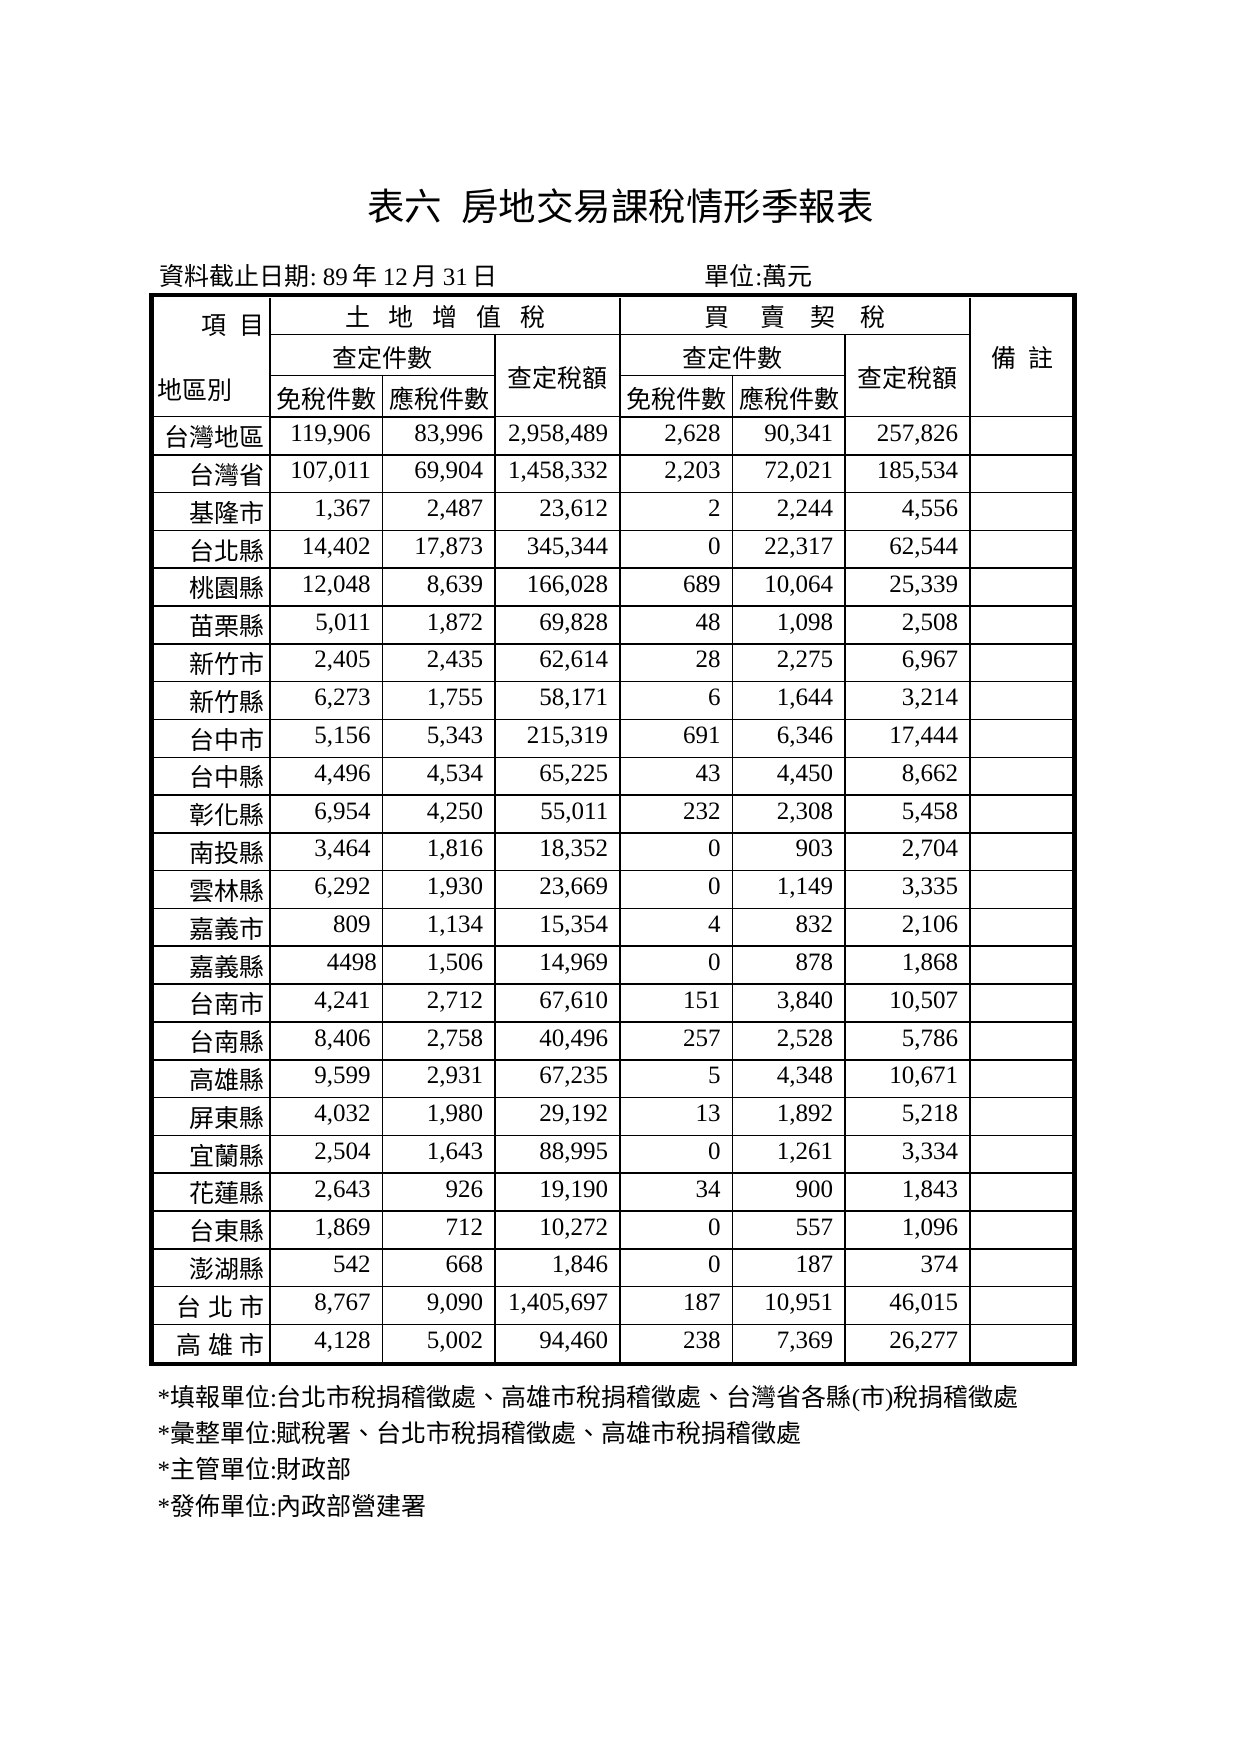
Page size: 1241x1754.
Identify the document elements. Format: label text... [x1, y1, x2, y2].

table_cell [971, 1250, 1072, 1286]
table_cell 187 [621, 1287, 732, 1323]
table_cell 1,816 [383, 834, 494, 870]
table_cell 5,218 [846, 1098, 969, 1134]
table_cell 雲林縣 [154, 871, 269, 908]
table_cell 18,352 [496, 834, 619, 870]
table_cell 2,203 [621, 456, 732, 492]
table_cell 232 [621, 796, 732, 832]
table_cell 台東縣 [154, 1212, 269, 1248]
table_cell 高雄縣 [154, 1061, 269, 1097]
table_cell 3,334 [846, 1136, 969, 1172]
table_cell [971, 947, 1072, 983]
table_cell 0 [621, 1136, 732, 1172]
table_cell [971, 720, 1072, 756]
table_cell 557 [733, 1212, 844, 1248]
table_cell 澎湖縣 [154, 1250, 269, 1286]
table_cell 3,840 [733, 985, 844, 1021]
table_cell [971, 758, 1072, 794]
table_cell *發佈單位:內政部營建署 [152, 1486, 1074, 1522]
table_cell 166,028 [496, 569, 619, 605]
table_cell 台中市 [154, 720, 269, 756]
table_cell 0 [621, 947, 732, 983]
table_cell 14,969 [496, 947, 619, 983]
table_cell [971, 607, 1072, 643]
table_cell 878 [733, 947, 844, 983]
table_cell 1,134 [383, 909, 494, 945]
table_cell 高 雄 市 [154, 1325, 269, 1361]
table_cell 2,628 [621, 418, 732, 454]
table_cell 2,275 [733, 645, 844, 681]
table_cell 3,214 [846, 682, 969, 718]
table_cell 72,021 [733, 456, 844, 492]
table_cell 2,508 [846, 607, 969, 643]
table_cell 台南市 [154, 985, 269, 1021]
table_cell 5,002 [383, 1325, 494, 1361]
table_cell 2,308 [733, 796, 844, 832]
table_cell 新竹市 [154, 645, 269, 681]
table_cell 10,272 [496, 1212, 619, 1248]
table_cell 台北縣 [154, 531, 269, 567]
table_cell 基隆市 [154, 493, 269, 529]
table_cell 花蓮縣 [154, 1174, 269, 1210]
table_cell 查定稅額 [846, 335, 969, 416]
table_cell 3,335 [846, 871, 969, 908]
table_cell 19,190 [496, 1174, 619, 1210]
table_cell [971, 1136, 1072, 1172]
table_cell [971, 1023, 1072, 1059]
table_cell 台 北 市 [154, 1287, 269, 1323]
table_cell 1,930 [383, 871, 494, 908]
table_cell 26,277 [846, 1325, 969, 1361]
table_cell 8,662 [846, 758, 969, 794]
table_cell 2,958,489 [496, 417, 619, 454]
table_cell 1,846 [496, 1250, 619, 1286]
table_cell 712 [383, 1212, 494, 1248]
table_cell 215,319 [496, 720, 619, 756]
table_cell 23,612 [496, 493, 619, 529]
table_cell 應稅件數 [733, 376, 844, 416]
table_cell 1,643 [383, 1136, 494, 1172]
table_cell [971, 417, 1072, 454]
table_cell 免稅件數 [271, 376, 382, 416]
table_cell 69,904 [383, 456, 494, 492]
table_cell 2,704 [846, 834, 969, 870]
table_cell 宜蘭縣 [154, 1136, 269, 1172]
table_cell [971, 682, 1072, 718]
table_cell [971, 569, 1072, 605]
table_cell 1,405,697 [496, 1287, 619, 1323]
table_cell 257,826 [846, 417, 969, 454]
table_cell 689 [621, 569, 732, 605]
table_cell *主管單位:財政部 [152, 1450, 1074, 1486]
table_cell 83,996 [383, 418, 494, 454]
table_cell 2,244 [733, 493, 844, 529]
table_cell 3,464 [271, 834, 382, 870]
table_cell 69,828 [496, 607, 619, 643]
table_cell 7,369 [733, 1325, 844, 1361]
table_cell 1,644 [733, 682, 844, 718]
table_cell 5,343 [383, 720, 494, 756]
table_cell 23,669 [496, 871, 619, 908]
table_cell 46,015 [846, 1287, 969, 1323]
table_cell 107,011 [271, 456, 382, 492]
table_cell 4,241 [271, 985, 382, 1021]
table_cell 926 [383, 1174, 494, 1210]
table_cell 238 [621, 1325, 732, 1361]
table_cell 62,614 [496, 645, 619, 681]
table_cell 苗栗縣 [154, 607, 269, 643]
table_cell 6,346 [733, 720, 844, 756]
table_cell 2,487 [383, 493, 494, 529]
table_cell 257 [621, 1023, 732, 1059]
table_cell 1,149 [733, 871, 844, 908]
table_cell 5,458 [846, 796, 969, 832]
table_cell 4,556 [846, 493, 969, 529]
table_cell 2,528 [733, 1023, 844, 1059]
table_cell 43 [621, 758, 732, 794]
table_cell 6,292 [271, 871, 382, 908]
table_cell 免稅件數 [621, 376, 732, 416]
table_cell 2,405 [271, 645, 382, 681]
table_cell 9,599 [271, 1061, 382, 1097]
table_cell 28 [621, 645, 732, 681]
table_cell 1,869 [271, 1212, 382, 1248]
table_cell 903 [733, 834, 844, 870]
table_cell 40,496 [496, 1023, 619, 1059]
table_cell 5,786 [846, 1023, 969, 1059]
table_cell 台灣地區 [154, 417, 269, 454]
table_cell 查定件數 [621, 335, 844, 374]
table_cell 6,273 [271, 682, 382, 718]
text 表六 房地交易課稅情形季報表 [159, 177, 1081, 231]
table_cell 屏東縣 [154, 1098, 269, 1134]
table_cell 1,458,332 [496, 456, 619, 492]
table_cell 0 [621, 871, 732, 908]
table_cell 10,507 [846, 985, 969, 1021]
table_cell 1,367 [271, 493, 382, 529]
table_cell 1,980 [383, 1098, 494, 1134]
table_cell 1,755 [383, 682, 494, 718]
table_cell 8,406 [271, 1023, 382, 1059]
table_cell 25,339 [846, 569, 969, 605]
table_header 買 賣 契 稅 [621, 297, 970, 334]
table_cell 0 [621, 531, 732, 567]
table_cell 13 [621, 1098, 732, 1134]
table_cell 4,496 [271, 758, 382, 794]
table_cell 5 [621, 1061, 732, 1097]
table_cell 4,450 [733, 758, 844, 794]
table_cell 119,906 [271, 418, 382, 454]
table_cell [971, 871, 1072, 908]
table_cell 1,261 [733, 1136, 844, 1172]
table_cell 彰化縣 [154, 796, 269, 832]
table_cell 14,402 [271, 531, 382, 567]
table_cell 691 [621, 720, 732, 756]
table_cell [971, 909, 1072, 945]
table_cell 8,767 [271, 1287, 382, 1323]
table_cell 809 [271, 909, 382, 945]
table_cell 1,872 [383, 607, 494, 643]
table_header 項 目 地區別 [154, 297, 270, 416]
table_cell 5,011 [271, 607, 382, 643]
table_cell *填報單位:台北市稅捐稽徵處、高雄市稅捐稽徵處、台灣省各縣(市)稅捐稽徵處 [152, 1366, 1074, 1413]
table_header 備 註 [971, 297, 1072, 416]
table_cell 1,506 [383, 947, 494, 983]
table_cell 55,011 [496, 796, 619, 832]
table_cell [971, 1061, 1072, 1097]
table_cell 15,354 [496, 909, 619, 945]
table_cell 2 [621, 493, 732, 529]
table_cell 374 [846, 1250, 969, 1286]
table_cell 1,096 [846, 1212, 969, 1248]
table_cell 1,098 [733, 607, 844, 643]
table_cell 4498 [271, 947, 382, 983]
table_cell [971, 456, 1072, 492]
table_cell 34 [621, 1174, 732, 1210]
table_cell 345,344 [496, 531, 619, 567]
table_cell 62,544 [846, 531, 969, 567]
table_cell [971, 493, 1072, 529]
table_cell 2,712 [383, 985, 494, 1021]
table_cell 10,951 [733, 1287, 844, 1323]
table_cell [971, 1098, 1072, 1134]
table_cell 2,435 [383, 645, 494, 681]
table_cell 2,643 [271, 1174, 382, 1210]
table_cell [971, 985, 1072, 1021]
table_cell [971, 1287, 1072, 1323]
table_cell *彙整單位:賦稅署、台北市稅捐稽徵處、高雄市稅捐稽徵處 [152, 1414, 1074, 1450]
table_cell 185,534 [846, 456, 969, 492]
table_header 土 地 增 值 稅 [271, 297, 620, 334]
table_cell 新竹縣 [154, 682, 269, 718]
table_cell 8,639 [383, 569, 494, 605]
table_cell 4,032 [271, 1098, 382, 1134]
table_cell 542 [271, 1250, 382, 1286]
table_cell 桃園縣 [154, 569, 269, 605]
table_cell 嘉義縣 [154, 947, 269, 983]
table_cell 4,534 [383, 758, 494, 794]
table_cell 0 [621, 1250, 732, 1286]
table_cell 台中縣 [154, 758, 269, 794]
table_cell 22,317 [733, 531, 844, 567]
table_cell 1,868 [846, 947, 969, 983]
table_cell 58,171 [496, 682, 619, 718]
table_cell 4,348 [733, 1061, 844, 1097]
table_cell 台灣省 [154, 456, 269, 492]
table_cell 9,090 [383, 1287, 494, 1323]
table_cell 17,444 [846, 720, 969, 756]
table_cell [971, 1174, 1072, 1210]
table_cell 65,225 [496, 758, 619, 794]
table_cell 832 [733, 909, 844, 945]
table_cell 10,064 [733, 569, 844, 605]
table_cell 6 [621, 682, 732, 718]
table_cell 2,106 [846, 909, 969, 945]
table_cell 0 [621, 834, 732, 870]
table_cell 應稅件數 [383, 376, 494, 416]
table_cell 6,954 [271, 796, 382, 832]
table_cell 4,128 [271, 1325, 382, 1361]
table_cell [971, 834, 1072, 870]
table_cell 187 [733, 1250, 844, 1286]
table_cell 2,931 [383, 1061, 494, 1097]
table_cell 668 [383, 1250, 494, 1286]
table_cell 900 [733, 1174, 844, 1210]
table_cell 4,250 [383, 796, 494, 832]
table_cell 151 [621, 985, 732, 1021]
table_cell 48 [621, 607, 732, 643]
table_cell 6,967 [846, 645, 969, 681]
table_cell 67,610 [496, 985, 619, 1021]
table_cell 29,192 [496, 1098, 619, 1134]
table_cell 查定件數 [271, 335, 494, 374]
table_cell 2,504 [271, 1136, 382, 1172]
table_cell [971, 1325, 1072, 1361]
table_cell 0 [621, 1212, 732, 1248]
table_cell 5,156 [271, 720, 382, 756]
table_cell 南投縣 [154, 834, 269, 870]
table_cell 88,995 [496, 1136, 619, 1172]
table_cell 查定稅額 [496, 335, 619, 416]
table_cell 12,048 [271, 569, 382, 605]
table_cell [971, 1212, 1072, 1248]
table_cell 1,843 [846, 1174, 969, 1210]
table_cell 台南縣 [154, 1023, 269, 1059]
table_cell 90,341 [733, 418, 844, 454]
table_cell 10,671 [846, 1061, 969, 1097]
table_cell 94,460 [496, 1325, 619, 1361]
table_cell 17,873 [383, 531, 494, 567]
table_cell [971, 645, 1072, 681]
table_cell 4 [621, 909, 732, 945]
table_cell 67,235 [496, 1061, 619, 1097]
table_cell [971, 531, 1072, 567]
table_cell [971, 796, 1072, 832]
text 資料截止日期: 89年12月31日 單位:萬元 [159, 256, 1081, 293]
table_cell 嘉義市 [154, 909, 269, 945]
table_cell 2,758 [383, 1023, 494, 1059]
table_cell 1,892 [733, 1098, 844, 1134]
